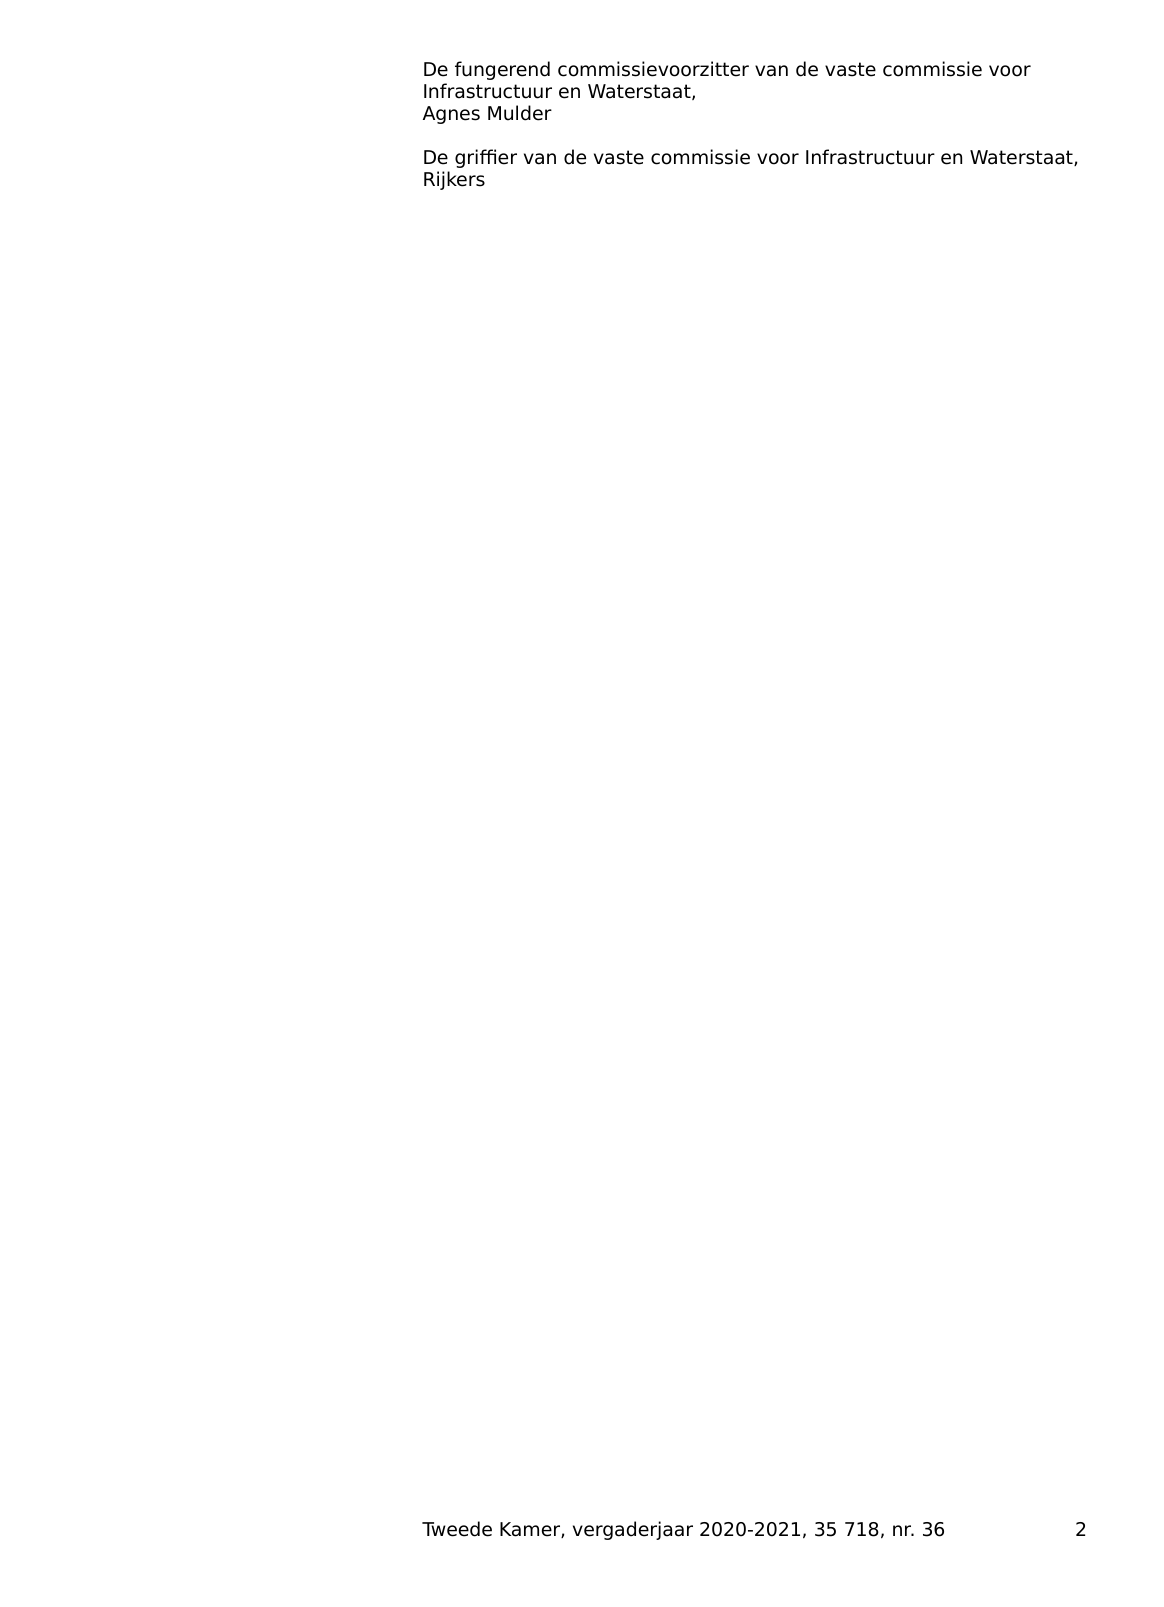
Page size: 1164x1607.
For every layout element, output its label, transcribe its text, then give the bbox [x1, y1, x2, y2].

text De fungerend commissievoorzitter van de vaste commissie voor Infrastructuur en Waterstaat, Agnes Mulder [422, 59, 1087, 125]
text De griffier van de vaste commissie voor Infrastructuur en Waterstaat, Rijkers [422, 147, 1087, 191]
